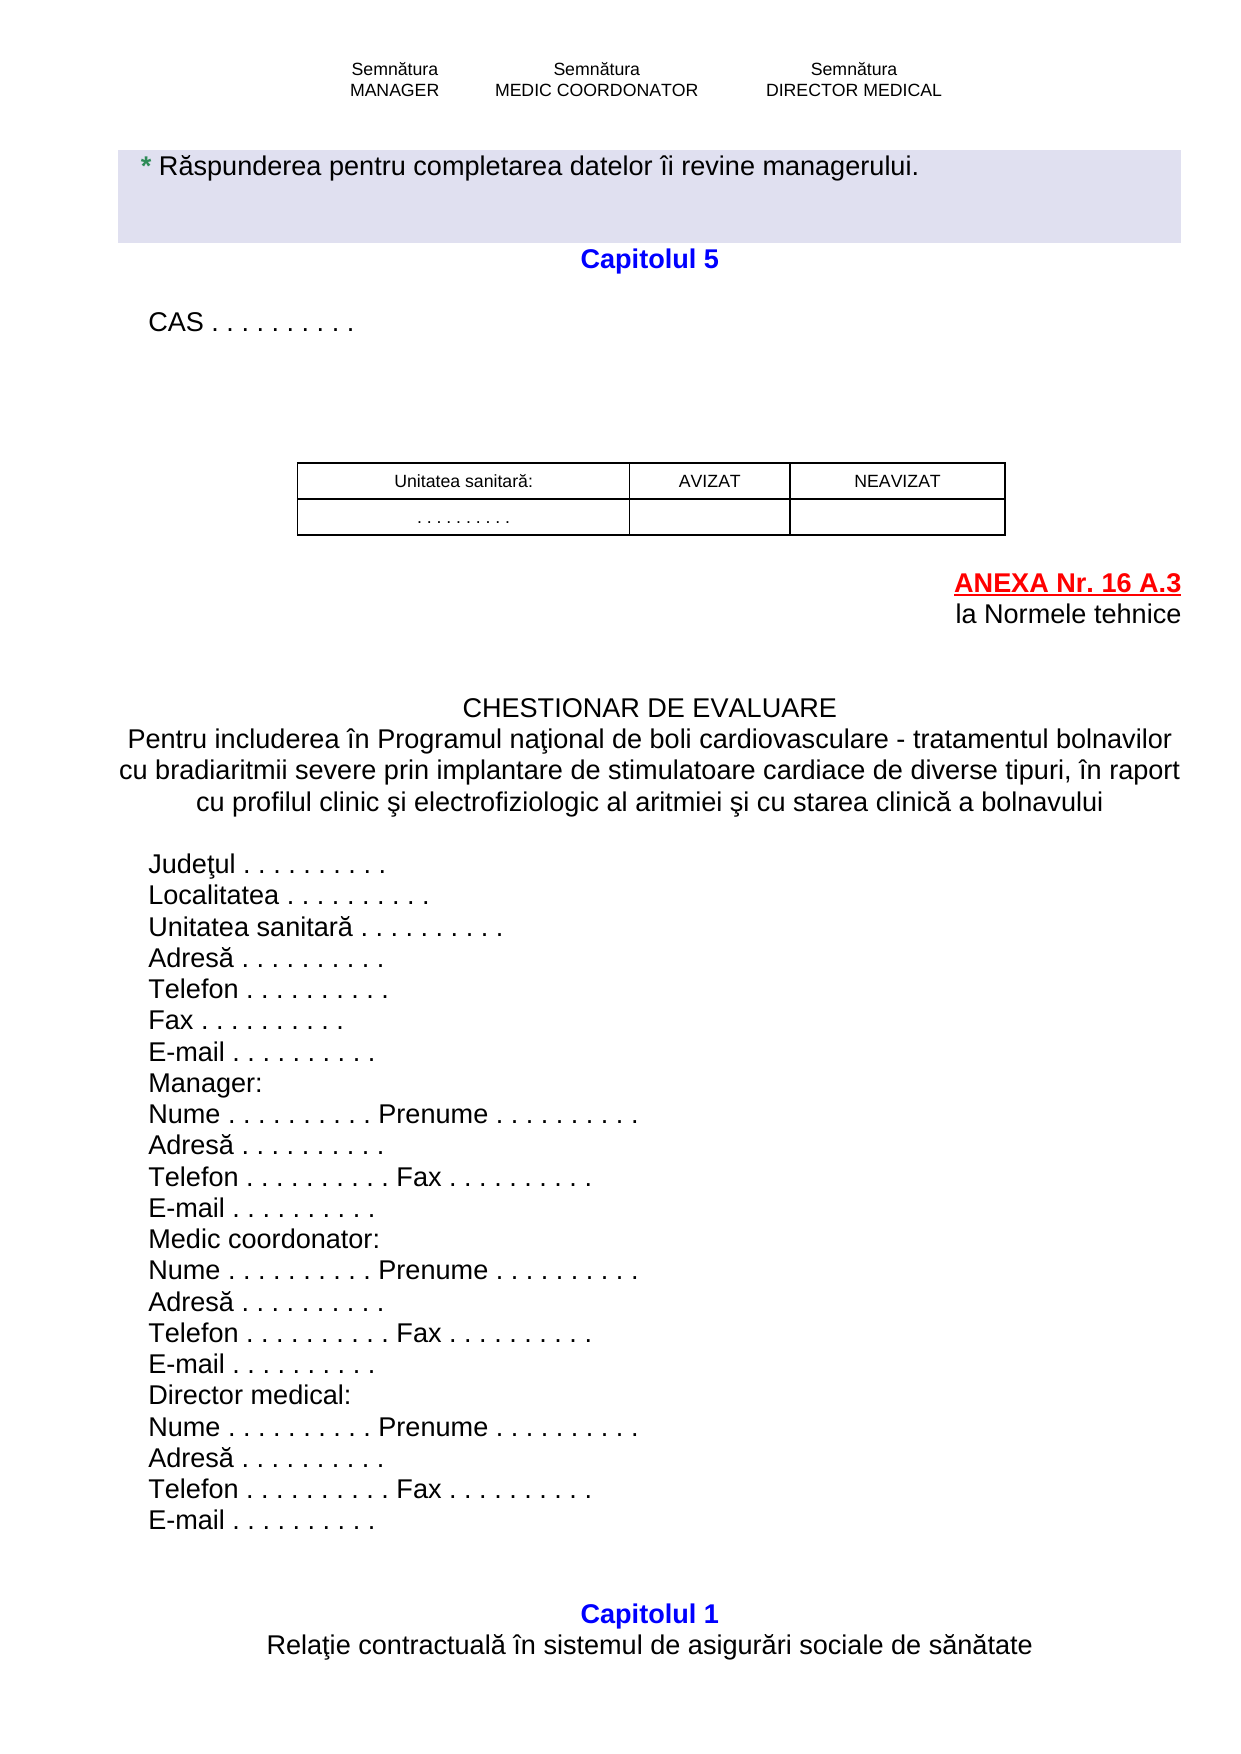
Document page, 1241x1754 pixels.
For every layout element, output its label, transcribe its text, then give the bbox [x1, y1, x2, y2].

table_cell NEAVIZAT [791, 464, 1004, 498]
text Judeţul . . . . . . . . . . [118, 848, 1181, 879]
text E-mail . . . . . . . . . . [118, 1036, 1181, 1067]
text Nume . . . . . . . . . . Prenume . . . . . . . . . . [118, 1411, 1181, 1442]
text Fax . . . . . . . . . . [118, 1004, 1181, 1036]
table_cell Semnătura DIRECTOR MEDICAL [734, 59, 974, 118]
text Localitatea . . . . . . . . . . [118, 879, 1181, 911]
table_cell . . . . . . . . . . [298, 500, 629, 534]
table_cell [325, 59, 330, 118]
text Adresă . . . . . . . . . . [118, 1442, 1181, 1473]
table_cell Semnătura MEDIC COORDONATOR [459, 59, 734, 118]
text Nume . . . . . . . . . . Prenume . . . . . . . . . . [118, 1098, 1181, 1129]
text Nume . . . . . . . . . . Prenume . . . . . . . . . . [118, 1254, 1181, 1286]
text Telefon . . . . . . . . . . Fax . . . . . . . . . . [118, 1317, 1181, 1348]
text * Răspunderea pentru completarea datelor îi revine managerului. [118, 150, 1181, 243]
text Unitatea sanitară . . . . . . . . . . [118, 911, 1181, 942]
text Capitolul 1 Relaţie contractuală în sistemul de asigurări sociale de sănătate [118, 1598, 1181, 1661]
text CAS . . . . . . . . . . [118, 306, 1181, 400]
table_cell [791, 500, 1004, 534]
text Telefon . . . . . . . . . . Fax . . . . . . . . . . [118, 1161, 1181, 1192]
text Telefon . . . . . . . . . . [118, 973, 1181, 1004]
text Director medical: [118, 1379, 1181, 1411]
table_cell Semnătura MANAGER [330, 59, 459, 118]
text E-mail . . . . . . . . . . [118, 1348, 1181, 1379]
table_cell AVIZAT [630, 464, 789, 498]
text Telefon . . . . . . . . . . Fax . . . . . . . . . . [118, 1473, 1181, 1504]
text Manager: [118, 1067, 1181, 1098]
table_header [630, 431, 790, 462]
text Capitolul 5 [118, 243, 1181, 306]
table_cell [630, 500, 789, 534]
table_header [298, 431, 629, 462]
text Medic coordonator: [118, 1223, 1181, 1254]
text Adresă . . . . . . . . . . [118, 1129, 1181, 1161]
text ANEXA Nr. 16 A.3 la Normele tehnice [118, 567, 1181, 692]
text E-mail . . . . . . . . . . [118, 1504, 1181, 1598]
text E-mail . . . . . . . . . . [118, 1192, 1181, 1223]
table_header [790, 431, 1005, 462]
text CHESTIONAR DE EVALUARE Pentru includerea în Programul naţional de boli cardiovasculare - tratamentul bolnavilor cu bradiaritmii severe prin implantare de stimulatoare cardiace de diverse tipuri, în raport cu profilul clinic şi electrofiziologic al aritmiei şi cu starea clinică a bolnavului [118, 692, 1181, 848]
table_cell Unitatea sanitară: [298, 464, 629, 498]
text Adresă . . . . . . . . . . [118, 942, 1181, 973]
text Adresă . . . . . . . . . . [118, 1286, 1181, 1317]
